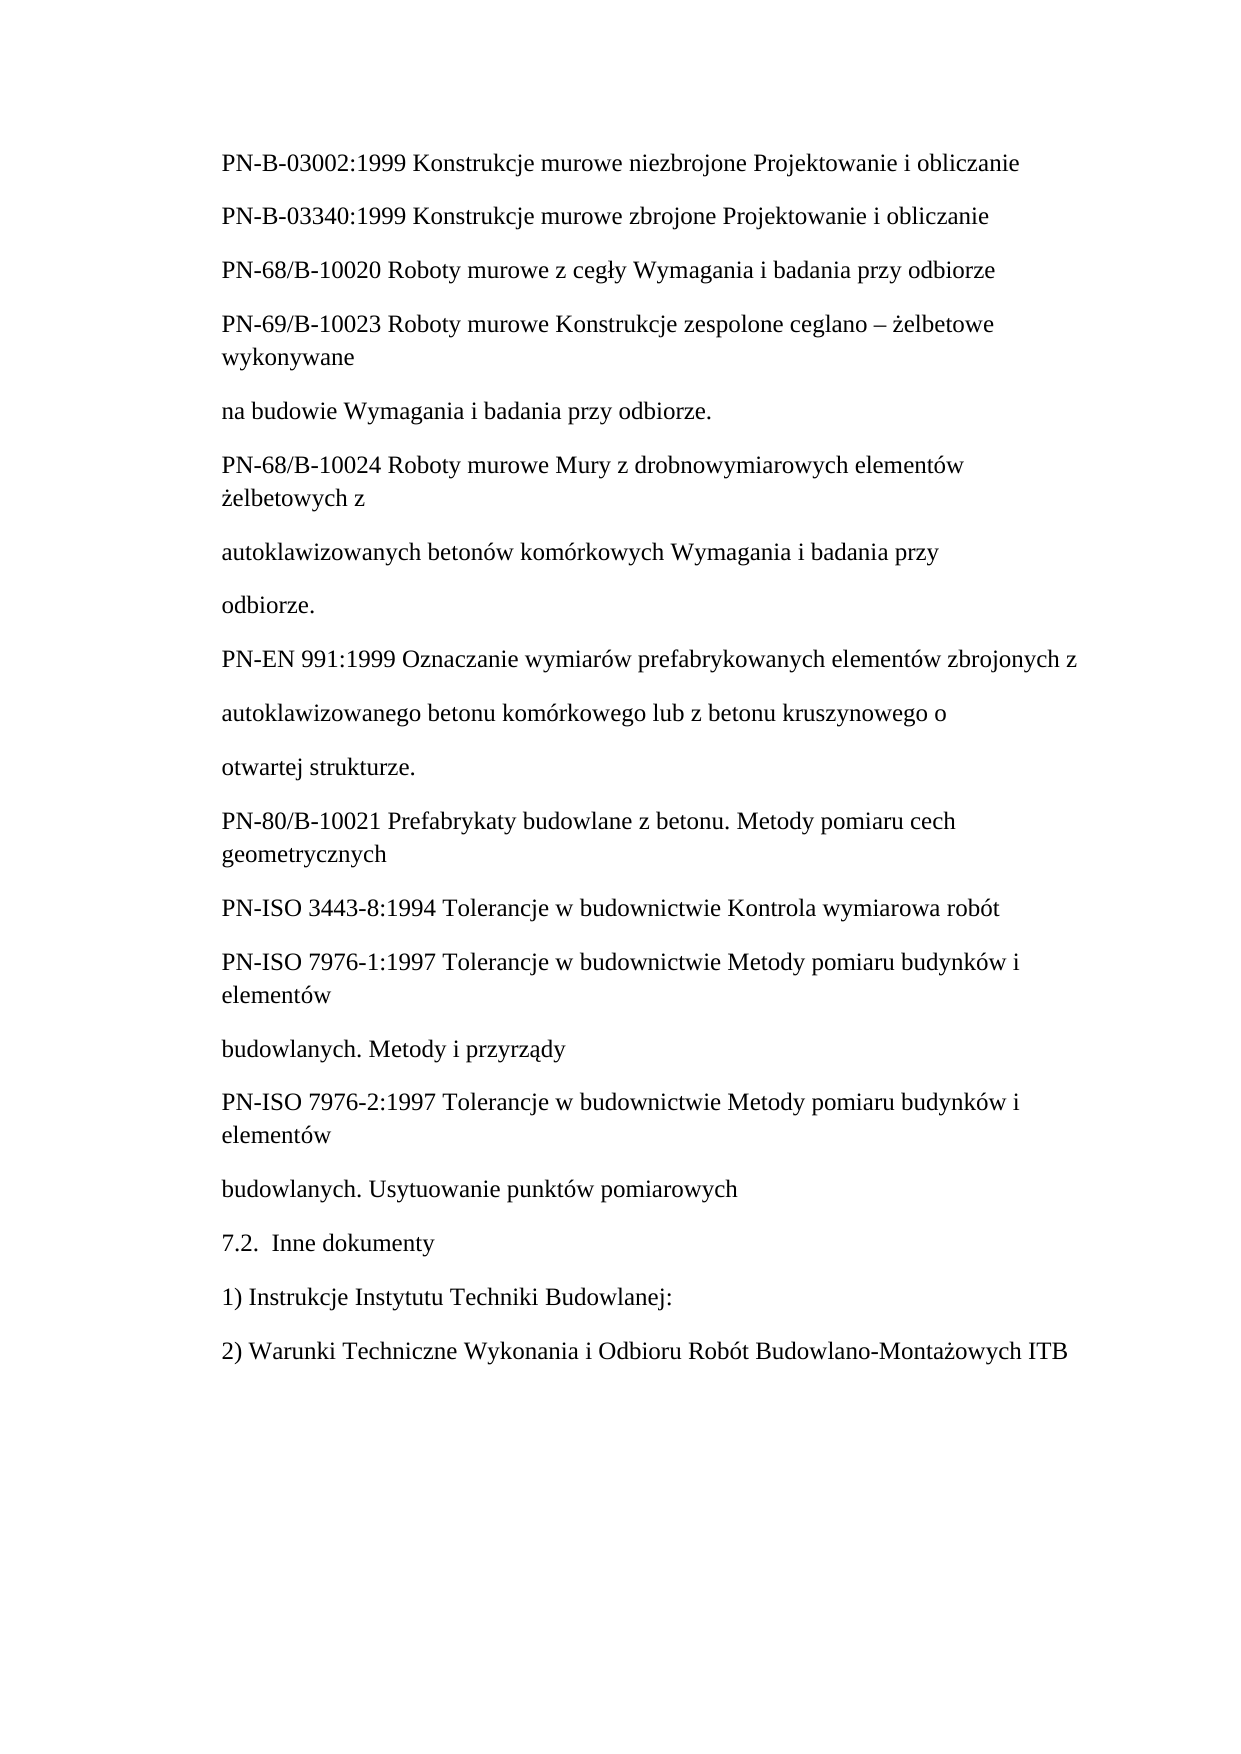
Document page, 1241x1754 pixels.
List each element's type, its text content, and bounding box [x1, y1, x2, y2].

text autoklawizowanych betonów komórkowych Wymagania i badania przy [221, 537, 1093, 566]
text PN-B-03002:1999 Konstrukcje murowe niezbrojone Projektowanie i obliczanie [221, 148, 1093, 176]
text na budowie Wymagania i badania przy odbiorze. [221, 396, 1093, 425]
text PN-ISO 7976-1:1997 Tolerancje w budownictwie Metody pomiaru budynków i elementów [221, 947, 1093, 1008]
text PN-EN 991:1999 Oznaczanie wymiarów prefabrykowanych elementów zbrojonych z [221, 644, 1093, 673]
text 1) Instrukcje Instytutu Techniki Budowlanej: [221, 1282, 1093, 1311]
text budowlanych. Usytuowanie punktów pomiarowych [221, 1174, 1093, 1203]
text 7.2. Inne dokumenty [221, 1228, 1093, 1257]
text PN-69/B-10023 Roboty murowe Konstrukcje zespolone ceglano – żelbetowe wykonywane [221, 309, 1093, 371]
text PN-ISO 3443-8:1994 Tolerancje w budownictwie Kontrola wymiarowa robót [221, 893, 1093, 922]
text autoklawizowanego betonu komórkowego lub z betonu kruszynowego o [221, 698, 1093, 727]
text PN-68/B-10024 Roboty murowe Mury z drobnowymiarowych elementów żelbetowych z [221, 450, 1093, 512]
text budowlanych. Metody i przyrządy [221, 1034, 1093, 1062]
text odbiorze. [221, 591, 1093, 619]
text PN-68/B-10020 Roboty murowe z cegły Wymagania i badania przy odbiorze [221, 255, 1093, 284]
text 2) Warunki Techniczne Wykonania i Odbioru Robót Budowlano-Montażowych ITB [221, 1336, 1093, 1365]
text PN-80/B-10021 Prefabrykaty budowlane z betonu. Metody pomiaru cech geometrycznych [221, 806, 1093, 868]
text PN-ISO 7976-2:1997 Tolerancje w budownictwie Metody pomiaru budynków i elementów [221, 1087, 1093, 1149]
text PN-B-03340:1999 Konstrukcje murowe zbrojone Projektowanie i obliczanie [221, 201, 1093, 230]
text otwartej strukturze. [221, 752, 1093, 781]
